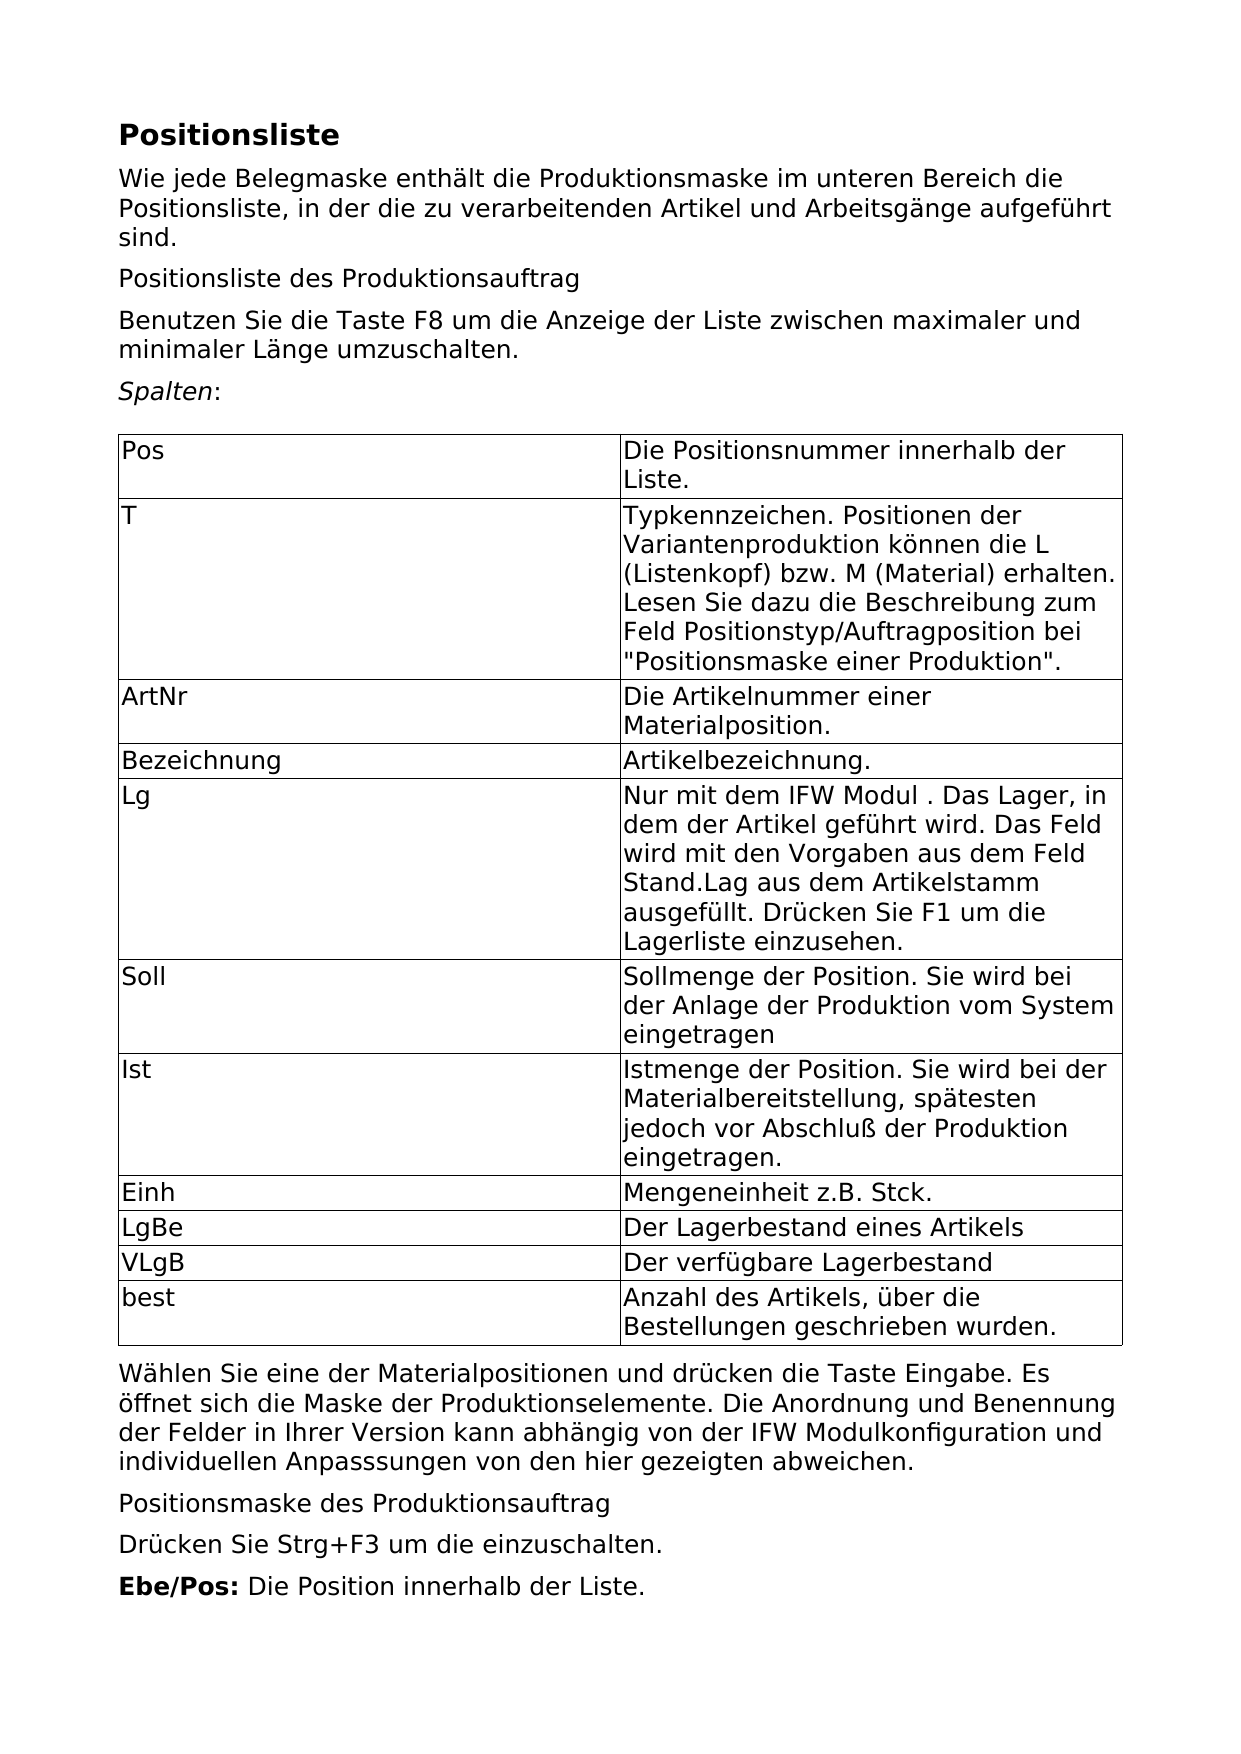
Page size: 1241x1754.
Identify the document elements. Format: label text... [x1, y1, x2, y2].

text Drücken Sie Strg+F3 um die einzuschalten. [118, 1530, 1122, 1559]
table_cell ArtNr [119, 680, 620, 743]
table_cell best [119, 1281, 620, 1345]
table_cell VLgB [119, 1246, 620, 1280]
table_cell Der verfügbare Lagerbestand [621, 1246, 1122, 1280]
text Ebe/Pos: Die Position innerhalb der Liste. [118, 1572, 1122, 1601]
table_cell Der Lagerbestand eines Artikels [621, 1211, 1122, 1245]
table_cell Bezeichnung [119, 744, 620, 778]
table_cell Anzahl des Artikels, über die Bestellungen geschrieben wurden. [621, 1281, 1122, 1345]
table_cell Ist [119, 1054, 620, 1175]
text Wie jede Belegmaske enthält die Produktionsmaske im unteren Bereich die Positionsliste, in der die zu verarbeitenden Artikel und Arbeitsgänge aufgeführt sind. [118, 164, 1122, 252]
text Benutzen Sie die Taste F8 um die Anzeige der Liste zwischen maximaler und minimaler Länge umzuschalten. [118, 306, 1122, 364]
table_cell Artikelbezeichnung. [621, 744, 1122, 778]
table_cell Mengeneinheit z.B. Stck. [621, 1176, 1122, 1210]
table_cell Sollmenge der Position. Sie wird bei der Anlage der Produktion vom System ein­getragen [621, 960, 1122, 1052]
table_cell Einh [119, 1176, 620, 1210]
table_cell Soll [119, 960, 620, 1052]
table_cell Typkennzeichen. Positionen der Variantenproduktion können die L (Listenkopf) bzw. M (Material) erhalten. Lesen Sie dazu die Beschreibung zum Feld Positionstyp/Auftragposition bei "Positionsmaske einer Produktion". [621, 499, 1122, 679]
text Wählen Sie eine der Materialpositionen und drücken die Taste Eingabe. Es öffnet sich die Maske der Produktionselemente. Die Anordnung und Benennung der Felder in Ihrer Version kann abhängig von der IFW Modulkonfiguration und individuellen Anpasssungen von den hier gezeigten abweichen. [118, 1359, 1122, 1476]
table_cell LgBe [119, 1211, 620, 1245]
text Positionsmaske des Produktionsauftrag [118, 1489, 1122, 1518]
text Positionsliste des Produktionsauftrag [118, 264, 1122, 294]
table_cell Die Artikelnummer einer Materialposition. [621, 680, 1122, 743]
table_header Die Positionsnummer innerhalb der Liste. [621, 435, 1122, 498]
table_cell Nur mit dem IFW Modul . Das Lager, in dem der Artikel geführt wird. Das Feld wird mit den Vorgaben aus dem Feld Stand.Lag aus dem Artikelstamm ausgefüllt. Drücken Sie F1 um die Lagerliste einzusehen. [621, 779, 1122, 959]
text Spalten: [118, 377, 1122, 406]
subtitle Positionsliste [118, 118, 1122, 152]
table_cell T [119, 499, 620, 679]
table_cell Istmenge der Position. Sie wird bei der Materialbereitstellung, spätesten jedoch vor Abschluß der Produktion eingetragen. [621, 1054, 1122, 1175]
table_header Pos [119, 435, 620, 498]
table_cell Lg [119, 779, 620, 959]
